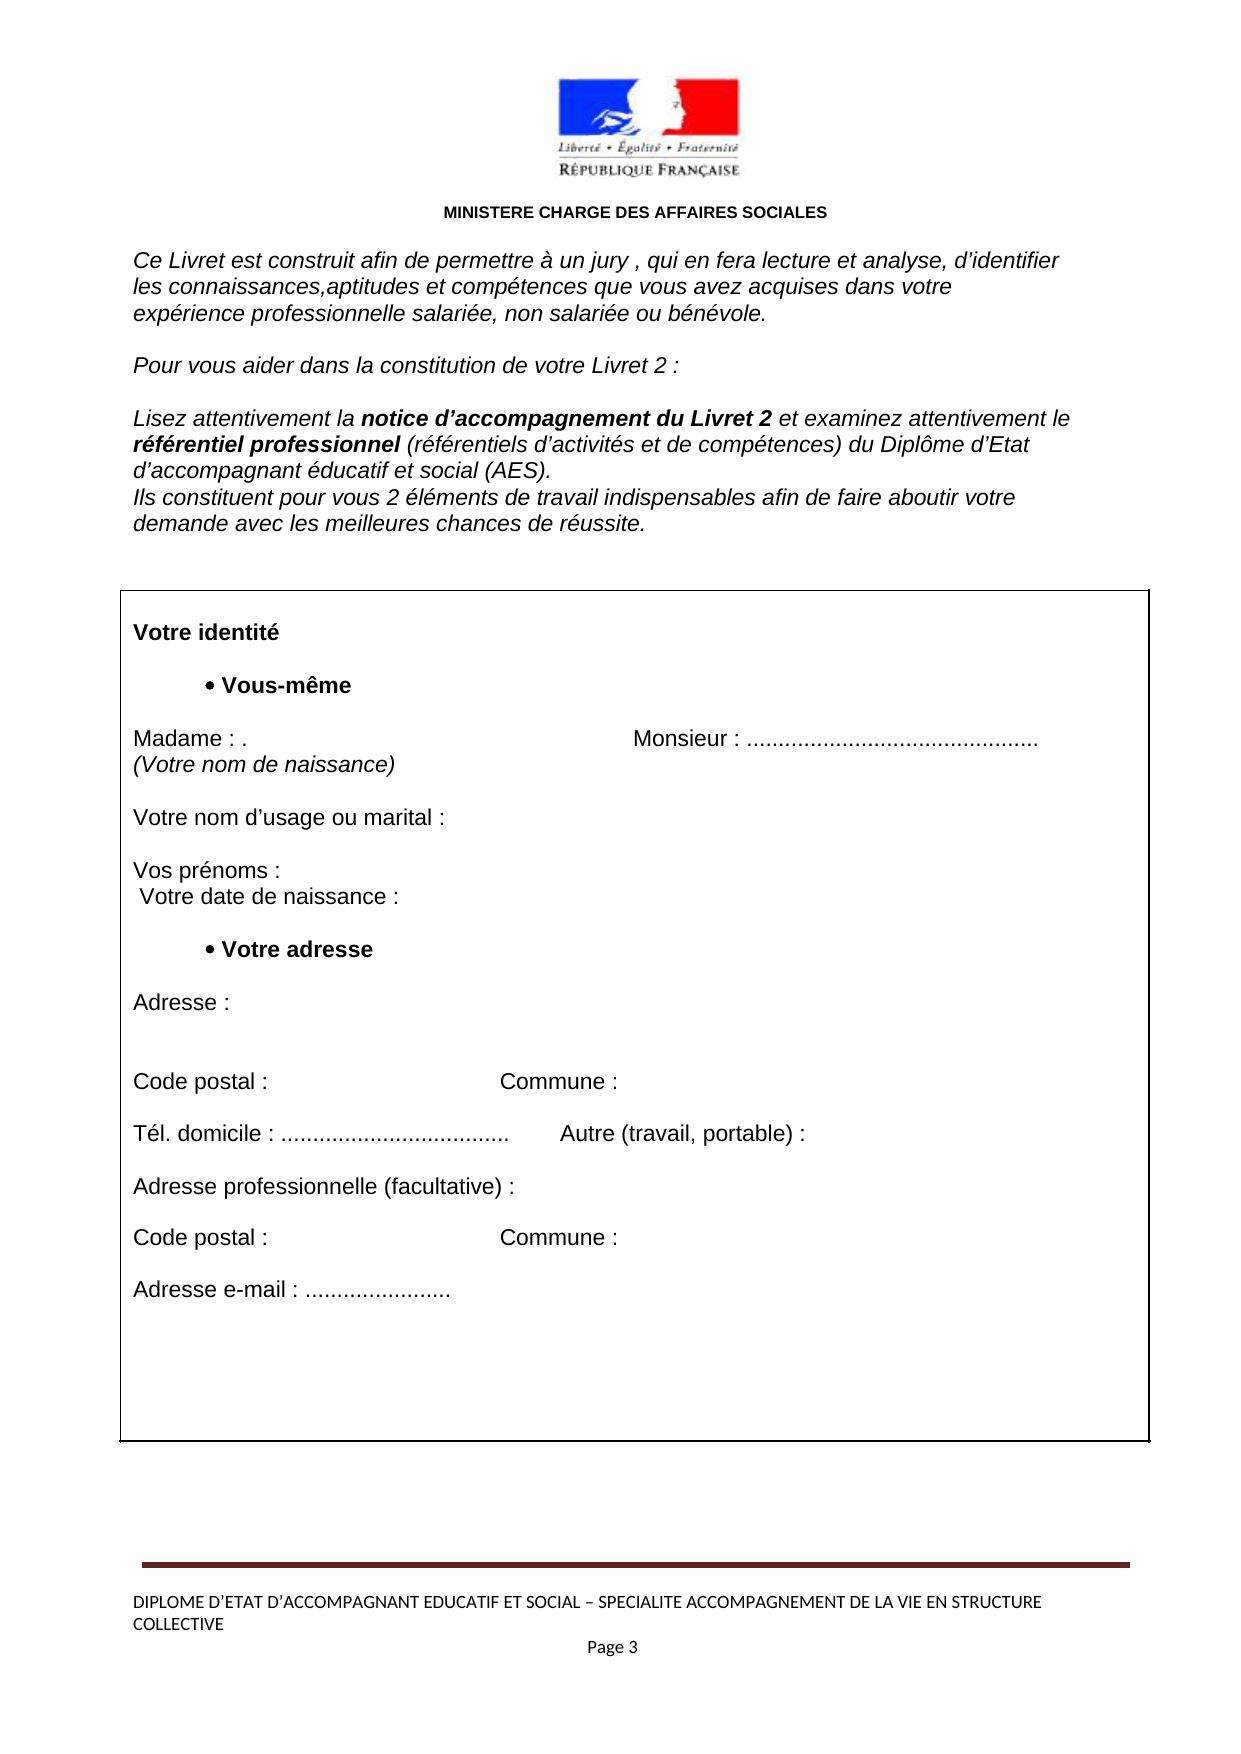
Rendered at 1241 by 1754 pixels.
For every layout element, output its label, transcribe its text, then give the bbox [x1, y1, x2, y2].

text Vos prénoms : [133, 857, 1130, 883]
text Votre identité [133, 619, 1130, 645]
text Votre date de naissance : [133, 883, 1130, 910]
picture [554, 76, 745, 181]
text  Votre adresse [206, 936, 1130, 962]
text expérience professionnelle salariée, non salariée ou bénévole. [133, 299, 1130, 326]
text DIPLOME D’ETAT D’ACCOMPAGNANT EDUCATIF ET SOCIAL – SPECIALITE ACCOMPAGNEMENT DE LA VIE EN STRUCTURE COLLECTIVE [133, 1590, 1130, 1635]
text Code postal : Commune : [133, 1068, 1130, 1094]
text (Votre nom de naissance) [133, 751, 1130, 778]
text Adresse professionnelle (facultative) : [133, 1173, 1130, 1199]
text Pour vous aider dans la constitution de votre Livret 2 : [133, 352, 1130, 378]
text Code postal : Commune : [133, 1223, 1130, 1250]
text les connaissances,aptitudes et compétences que vous avez acquises dans votre [133, 273, 1130, 299]
text Lisez attentivement la notice d’accompagnement du Livret 2 et examinez attentivement le [133, 404, 1126, 431]
text Adresse e-mail : ....................... [133, 1276, 1130, 1303]
text Adresse : [133, 989, 1130, 1015]
text demande avec les meilleures chances de réussite. [133, 510, 1126, 536]
text Votre nom d’usage ou marital : [133, 804, 1130, 831]
text référentiel professionnel (référentiels d’activités et de compétences) du Diplôme d’Etat [133, 431, 1126, 457]
text Madame : . Monsieur : .............................................. [133, 725, 1130, 751]
text Ce Livret est construit afin de permettre à un jury , qui en fera lecture et analyse, d’identifier [133, 247, 1130, 273]
text Ils constituent pour vous 2 éléments de travail indispensables afin de faire aboutir votre [133, 484, 1126, 510]
text d’accompagnant éducatif et social (AES). [133, 457, 1126, 483]
text  Vous-même [206, 672, 1130, 698]
text Tél. domicile : .................................... Autre (travail, portable) : [133, 1120, 1130, 1147]
text Page 3 [133, 1635, 1130, 1658]
text MINISTERE CHARGE DES AFFAIRES SOCIALES [443, 203, 1130, 222]
